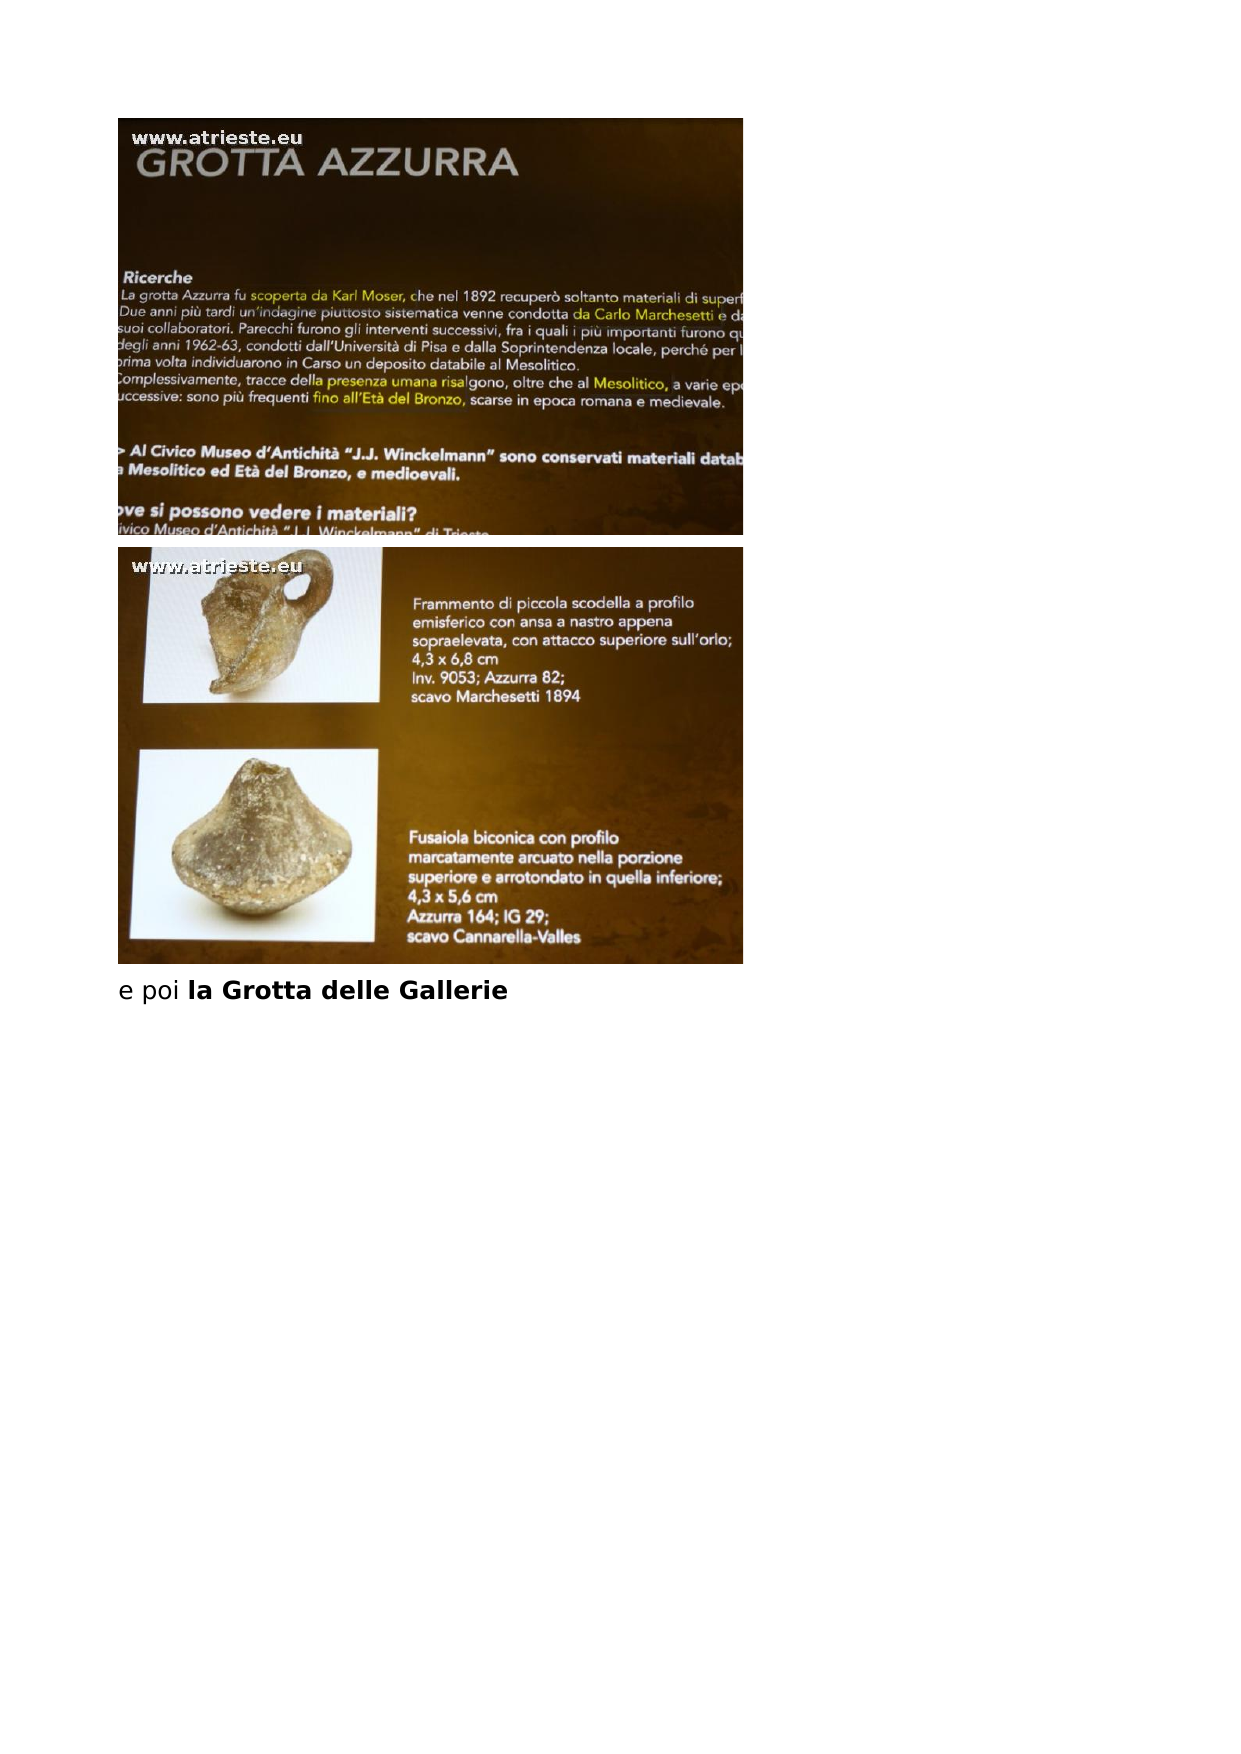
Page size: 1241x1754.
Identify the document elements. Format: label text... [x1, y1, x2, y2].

text e poi la Grotta delle Gallerie [118, 976, 1122, 1005]
picture [118, 118, 744, 535]
picture [118, 547, 744, 964]
